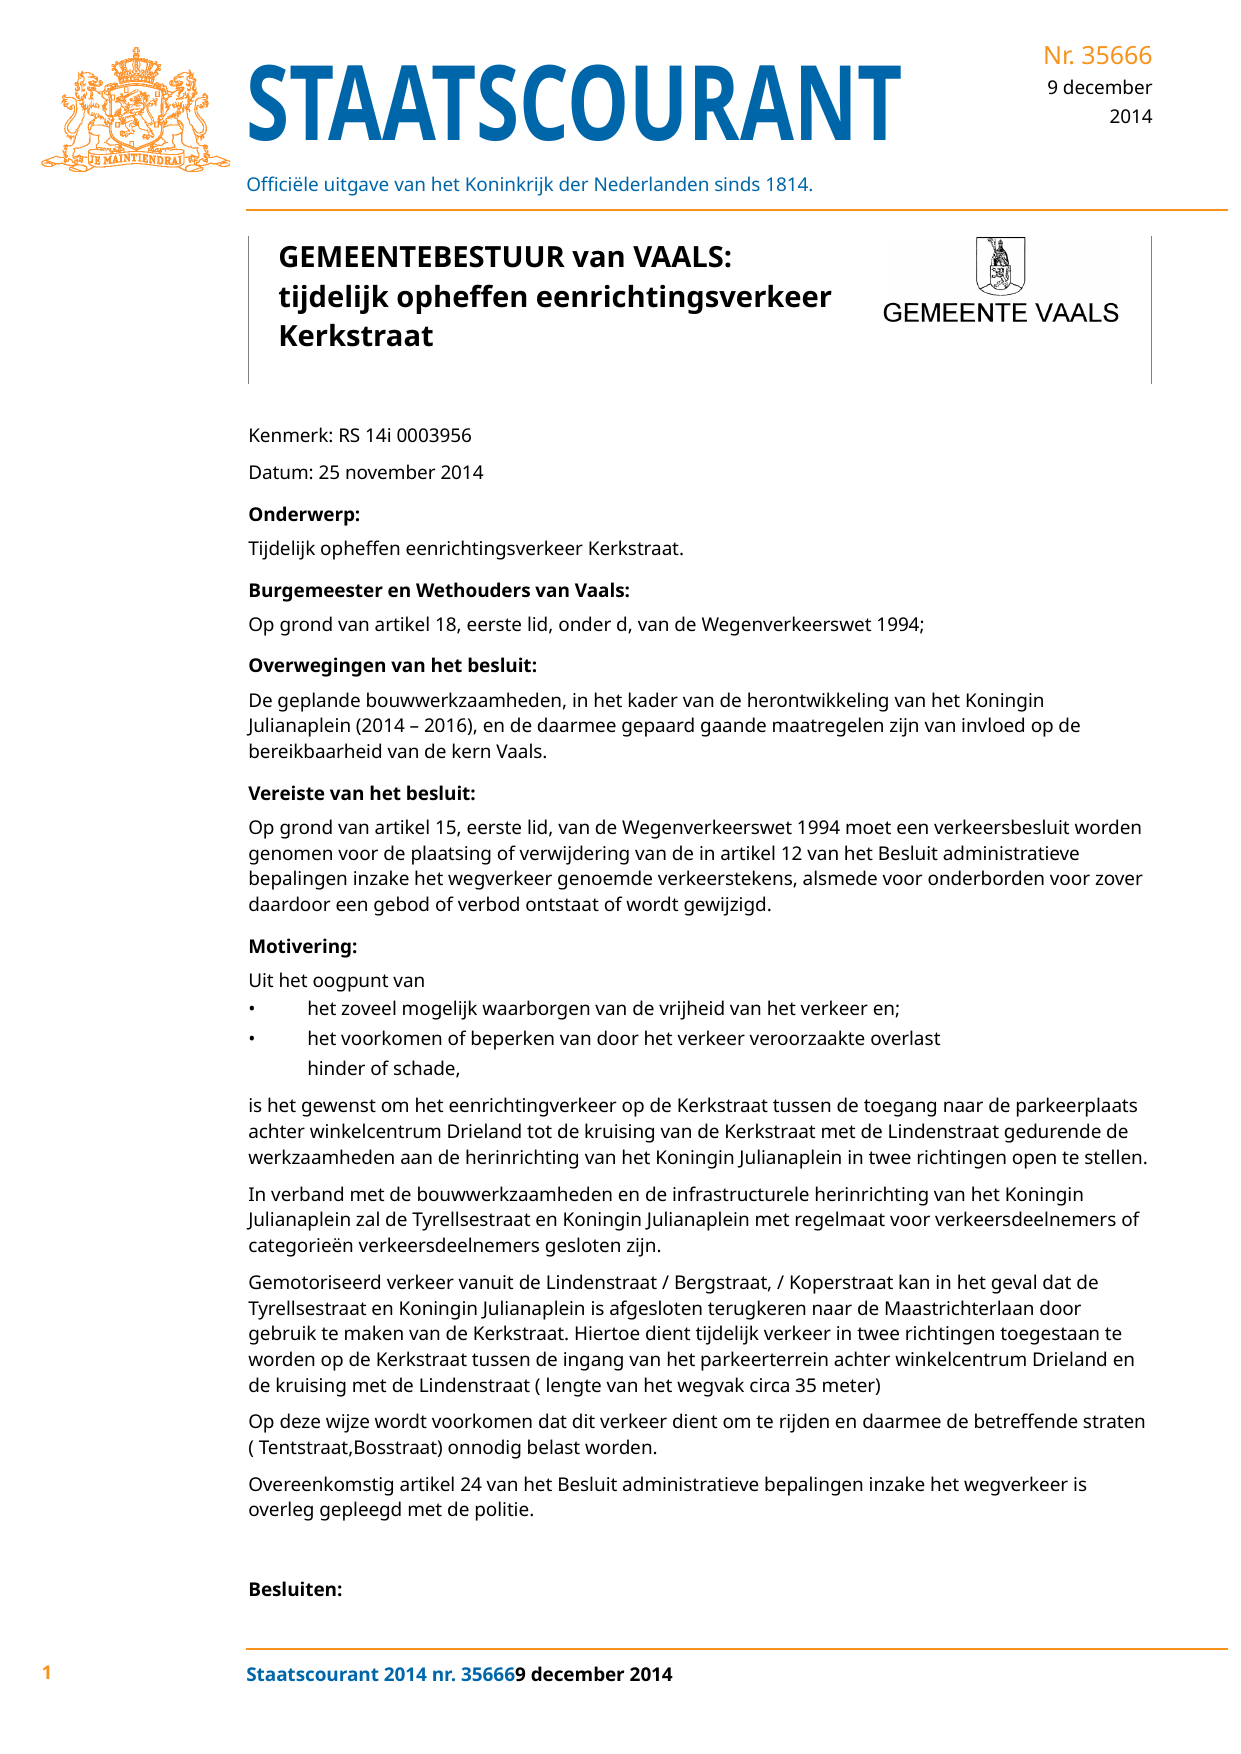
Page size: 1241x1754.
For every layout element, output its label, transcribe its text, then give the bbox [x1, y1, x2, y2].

picture [882, 236, 1119, 322]
text is het gewenst om het eenrichtingverkeer op de Kerkstraat tussen de toegang naar de parkeerplaats achter winkelcentrum Drieland tot de kruising van de Kerkstraat met de Lindenstraat gedurende de werkzaamheden aan de herinrichting van het Koningin Julianaplein in twee richtingen open te stellen. [248, 1093, 1152, 1170]
text Besluiten: [248, 1576, 1152, 1602]
list het voorkomen of beperken van door het verkeer veroorzaakte overlast [248, 1025, 1152, 1051]
text Gemotoriseerd verkeer vanuit de Lindenstraat / Bergstraat, / Koperstraat kan in het geval dat de Tyrellsestraat en Koningin Julianaplein is afgesloten terugkeren naar de Maastrichterlaan door gebruik te maken van de Kerkstraat. Hiertoe dient tijdelijk verkeer in twee richtingen toegestaan te worden op de Kerkstraat tussen de ingang van het parkeerterrein achter winkelcentrum Drieland en de kruising met de Lindenstraat ( lengte van het wegvak circa 35 meter) [248, 1269, 1152, 1398]
text Op deze wijze wordt voorkomen dat dit verkeer dient om te rijden en daarmee de betreffende straten ( Tentstraat,Bosstraat) onnodig belast worden. [248, 1408, 1152, 1460]
text Op grond van artikel 15, eerste lid, van de Wegenverkeerswet 1994 moet een verkeersbesluit worden genomen voor de plaatsing of verwijdering van de in artikel 12 van het Besluit administratieve bepalingen inzake het wegverkeer genoemde verkeerstekens, alsmede voor onderborden voor zover daardoor een gebod of verbod ontstaat of wordt gewijzigd. [248, 814, 1152, 917]
text Motivering: [248, 933, 1152, 959]
list het zoveel mogelijk waarborgen van de vrijheid van het verkeer en; [248, 996, 1152, 1021]
table_header GEMEENTEBESTUUR van VAALS: tijdelijk opheffen eenrichtingsverkeer Kerkstraat [249, 236, 850, 384]
text Overeenkomstig artikel 24 van het Besluit administratieve bepalingen inzake het wegverkeer is overleg gepleegd met de politie. [248, 1471, 1152, 1522]
text In verband met de bouwwerkzaamheden en de infrastructurele herinrichting van het Koningin Julianaplein zal de Tyrellsestraat en Koningin Julianaplein met regelmaat voor verkeersdeelnemers of categorieën verkeersdeelnemers gesloten zijn. [248, 1181, 1152, 1258]
text Op grond van artikel 18, eerste lid, onder d, van de Wegenverkeerswet 1994; [248, 611, 1152, 637]
text Overwegingen van het besluit: [248, 653, 1152, 678]
text Kenmerk: RS 14i 0003956 [248, 422, 1152, 448]
text Uit het oogpunt van [248, 967, 1152, 993]
list hinder of schade, [248, 1055, 1152, 1081]
text Onderwerp: [248, 501, 1152, 527]
text De geplande bouwwerkzaamheden, in het kader van de herontwikkeling van het Koningin Julianaplein (2014 – 2016), en de daarmee gepaard gaande maatregelen zijn van invloed op de bereikbaarheid van de kern Vaals. [248, 687, 1152, 764]
text Vereiste van het besluit: [248, 780, 1152, 806]
text Burgemeester en Wethouders van Vaals: [248, 577, 1152, 602]
table_header [850, 236, 1151, 384]
text Datum: 25 november 2014 [248, 459, 1152, 485]
text Tijdelijk opheffen eenrichtingsverkeer Kerkstraat. [248, 535, 1152, 561]
picture [41, 47, 231, 172]
